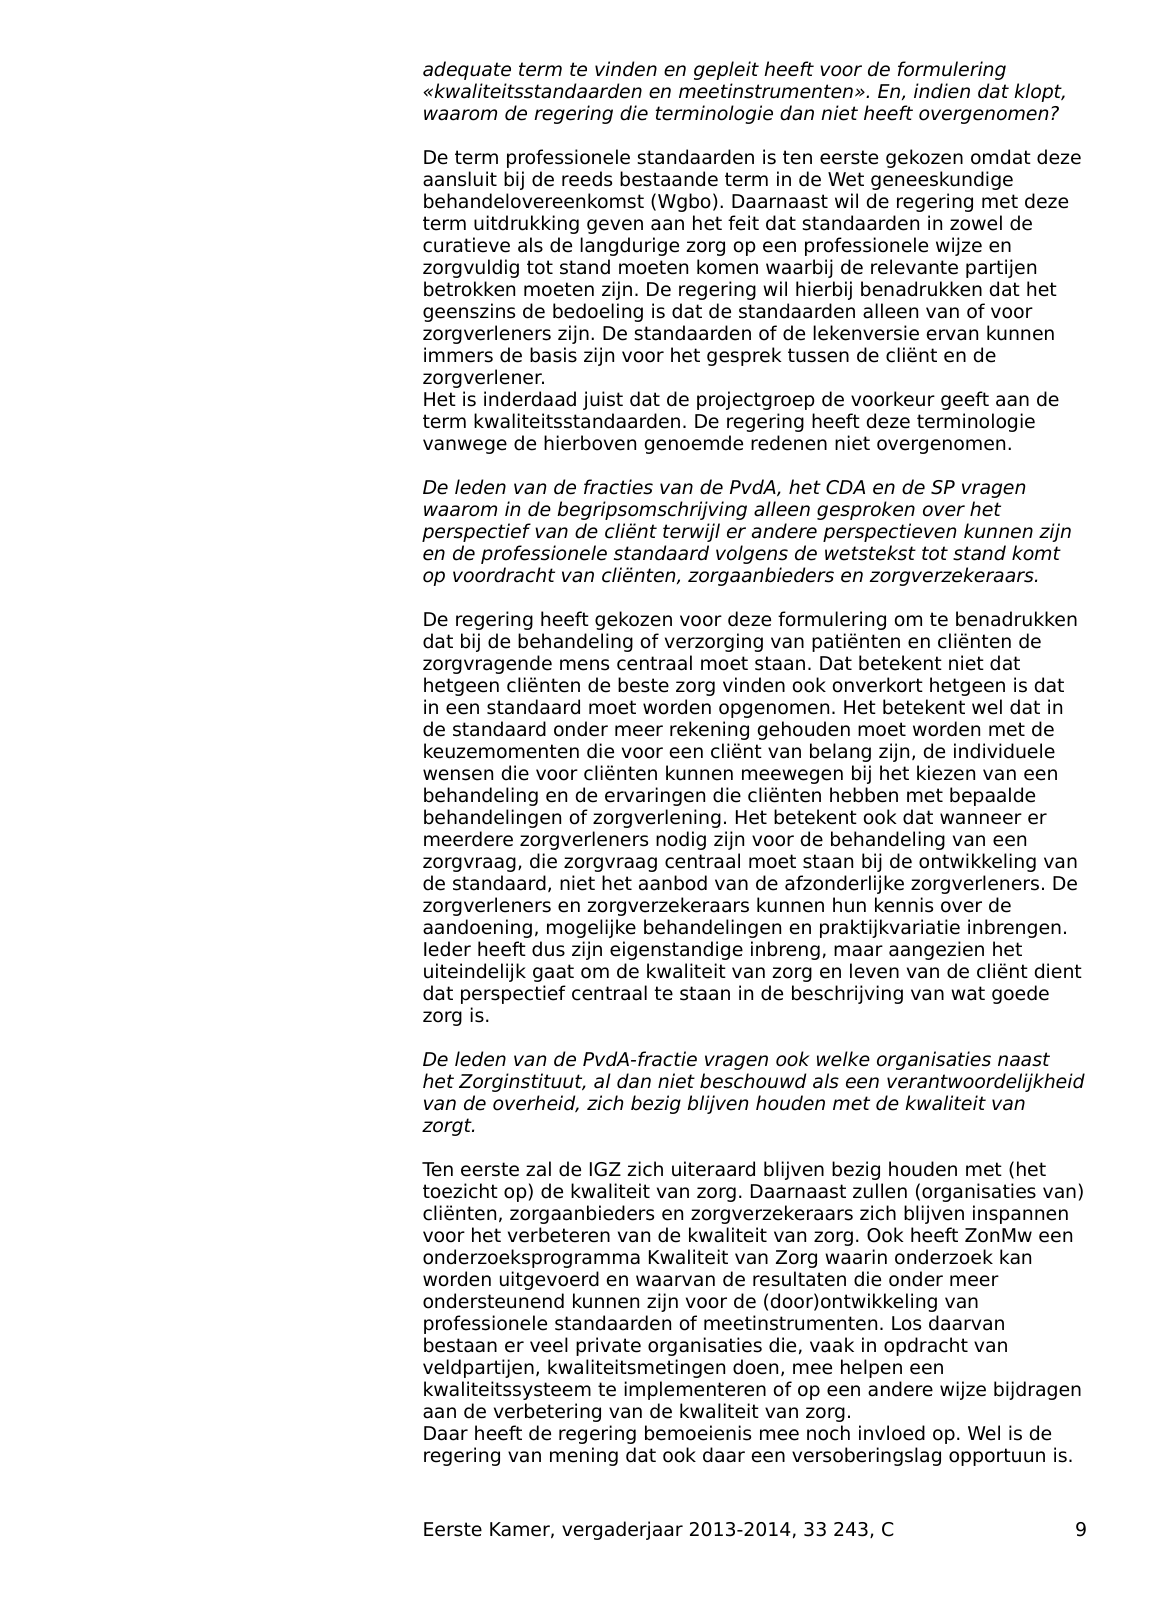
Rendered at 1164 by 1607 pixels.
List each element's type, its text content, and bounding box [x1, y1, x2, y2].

text De leden van de fracties van de PvdA, het CDA en de SP vragen waarom in de begripsomschrijving alleen gesproken over het perspectief van de cliënt terwijl er andere perspectieven kunnen zijn en de professionele standaard volgens de wetstekst tot stand komt op voordracht van cliënten, zorgaanbieders en zorgverzekeraars. [422, 477, 1087, 587]
text Ten eerste zal de IGZ zich uiteraard blijven bezig houden met (het toezicht op) de kwaliteit van zorg. Daarnaast zullen (organisaties van) cliënten, zorgaanbieders en zorgverzekeraars zich blijven inspannen voor het verbeteren van de kwaliteit van zorg. Ook heeft ZonMw een onderzoeksprogramma Kwaliteit van Zorg waarin onderzoek kan worden uitgevoerd en waarvan de resultaten die onder meer ondersteunend kunnen zijn voor de (door)ontwikkeling van professionele standaarden of meetinstrumenten. Los daarvan bestaan er veel private organisaties die, vaak in opdracht van veldpartijen, kwaliteitsmetingen doen, mee helpen een kwaliteitssysteem te implementeren of op een andere wijze bijdragen aan de verbetering van de kwaliteit van zorg. [422, 1159, 1087, 1423]
text adequate term te vinden en gepleit heeft voor de formulering «kwaliteitsstandaarden en meetinstrumenten». En, indien dat klopt, waarom de regering die terminologie dan niet heeft overgenomen? [422, 59, 1087, 125]
text De leden van de PvdA-fractie vragen ook welke organisaties naast het Zorginstituut, al dan niet beschouwd als een verantwoordelijkheid van de overheid, zich bezig blijven houden met de kwaliteit van zorgt. [422, 1049, 1087, 1137]
text Daar heeft de regering bemoeienis mee noch invloed op. Wel is de regering van mening dat ook daar een versoberingslag opportuun is. [422, 1423, 1087, 1467]
text De regering heeft gekozen voor deze formulering om te benadrukken dat bij de behandeling of verzorging van patiënten en cliënten de zorgvragende mens centraal moet staan. Dat betekent niet dat hetgeen cliënten de beste zorg vinden ook onverkort hetgeen is dat in een standaard moet worden opgenomen. Het betekent wel dat in de standaard onder meer rekening gehouden moet worden met de keuzemomenten die voor een cliënt van belang zijn, de individuele wensen die voor cliënten kunnen meewegen bij het kiezen van een behandeling en de ervaringen die cliënten hebben met bepaalde behandelingen of zorgverlening. Het betekent ook dat wanneer er meerdere zorgverleners nodig zijn voor de behandeling van een zorgvraag, die zorgvraag centraal moet staan bij de ontwikkeling van de standaard, niet het aanbod van de afzonderlijke zorgverleners. De zorgverleners en zorgverzekeraars kunnen hun kennis over de aandoening, mogelijke behandelingen en praktijkvariatie inbrengen. Ieder heeft dus zijn eigenstandige inbreng, maar aangezien het uiteindelijk gaat om de kwaliteit van zorg en leven van de cliënt dient dat perspectief centraal te staan in de beschrijving van wat goede zorg is. [422, 609, 1087, 1027]
text Het is inderdaad juist dat de projectgroep de voorkeur geeft aan de term kwaliteitsstandaarden. De regering heeft deze terminologie vanwege de hierboven genoemde redenen niet overgenomen. [422, 389, 1087, 455]
text De term professionele standaarden is ten eerste gekozen omdat deze aansluit bij de reeds bestaande term in de Wet geneeskundige behandelovereenkomst (Wgbo). Daarnaast wil de regering met deze term uitdrukking geven aan het feit dat standaarden in zowel de curatieve als de langdurige zorg op een professionele wijze en zorgvuldig tot stand moeten komen waarbij de relevante partijen betrokken moeten zijn. De regering wil hierbij benadrukken dat het geenszins de bedoeling is dat de standaarden alleen van of voor zorgverleners zijn. De standaarden of de lekenversie ervan kunnen immers de basis zijn voor het gesprek tussen de cliënt en de zorgverlener. [422, 147, 1087, 389]
